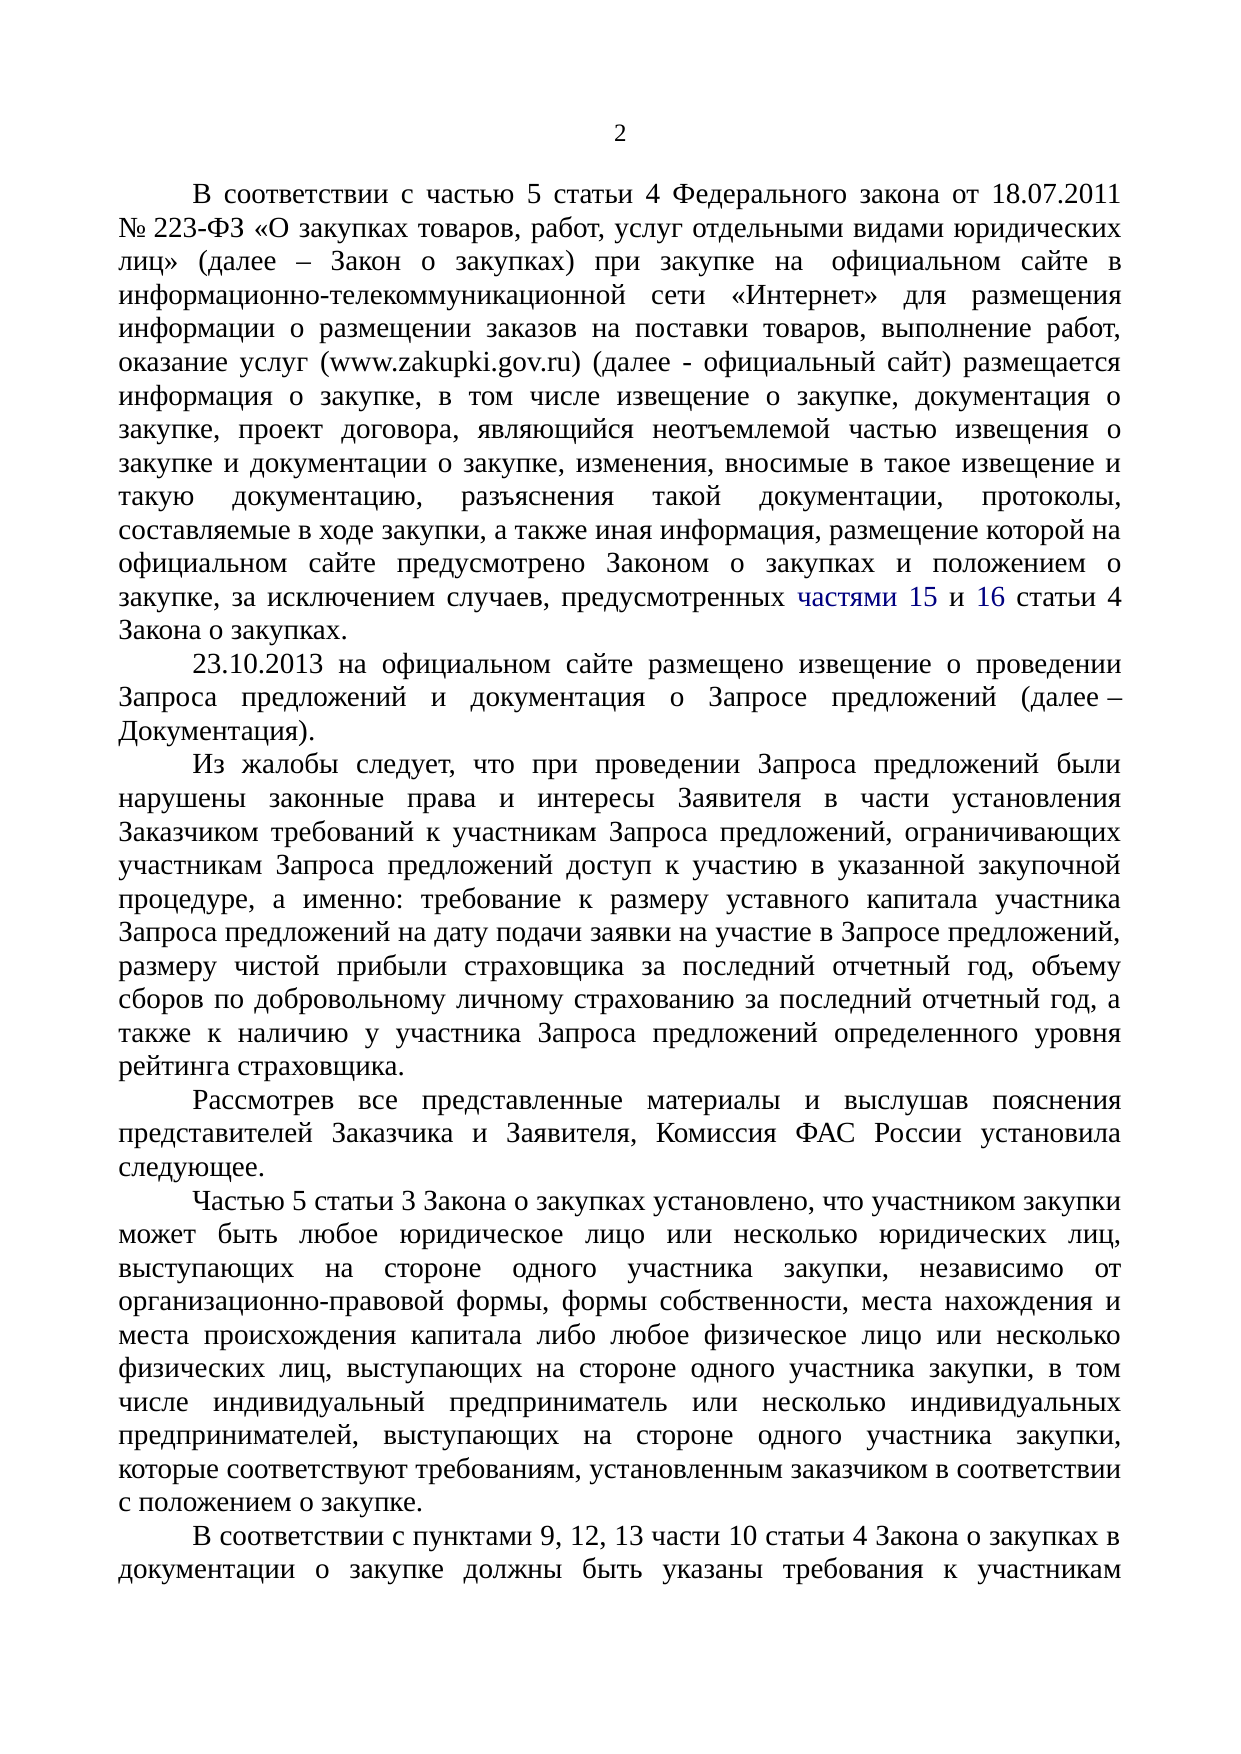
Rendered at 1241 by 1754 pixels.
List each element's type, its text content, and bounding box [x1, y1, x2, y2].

text В соответствии с частью 5 статьи 4 Федерального закона от 18.07.2011 № 223-ФЗ «О закупках товаров, работ, услуг отдельными видами юридических лиц» (далее – Закон о закупках) при закупке на официальном сайте в информационно-телекоммуникационной сети «Интернет» для размещения информации о размещении заказов на поставки товаров, выполнение работ, оказание услуг (www.zakupki.gov.ru) (далее - официальный сайт) размещается информация о закупке, в том числе извещение о закупке, документация о закупке, проект договора, являющийся неотъемлемой частью извещения о закупке и документации о закупке, изменения, вносимые в такое извещение и такую документацию, разъяснения такой документации, протоколы, составляемые в ходе закупки, а также иная информация, размещение которой на официальном сайте предусмотрено Законом о закупках и положением о закупке, за исключением случаев, предусмотренных частями 15 и 16 статьи 4 Закона о закупках. [118, 176, 1122, 646]
text Рассмотрев все представленные материалы и выслушав пояснения представителей Заказчика и Заявителя, Комиссия ФАС России установила следующее. [118, 1082, 1122, 1183]
text В соответствии с пунктами 9, 12, 13 части 10 статьи 4 Закона о закупках в документации о закупке должны быть указаны требования к участникам [118, 1518, 1122, 1585]
text Из жалобы следует, что при проведении Запроса предложений были нарушены законные права и интересы Заявителя в части установления Заказчиком требований к участникам Запроса предложений, ограничивающих участникам Запроса предложений доступ к участию в указанной закупочной процедуре, а именно: требование к размеру уставного капитала участника Запроса предложений на дату подачи заявки на участие в Запросе предложений, размеру чистой прибыли страховщика за последний отчетный год, объему сборов по добровольному личному страхованию за последний отчетный год, а также к наличию у участника Запроса предложений определенного уровня рейтинга страховщика. [118, 747, 1122, 1082]
text 23.10.2013 на официальном сайте размещено извещение о проведении Запроса предложений и документация о Запросе предложений (далее – Документация). [118, 646, 1122, 747]
text Частью 5 статьи 3 Закона о закупках установлено, что участником закупки может быть любое юридическое лицо или несколько юридических лиц, выступающих на стороне одного участника закупки, независимо от организационно-правовой формы, формы собственности, места нахождения и места происхождения капитала либо любое физическое лицо или несколько физических лиц, выступающих на стороне одного участника закупки, в том числе индивидуальный предприниматель или несколько индивидуальных предпринимателей, выступающих на стороне одного участника закупки, которые соответствуют требованиям, установленным заказчиком в соответствии с положением о закупке. [118, 1183, 1122, 1518]
